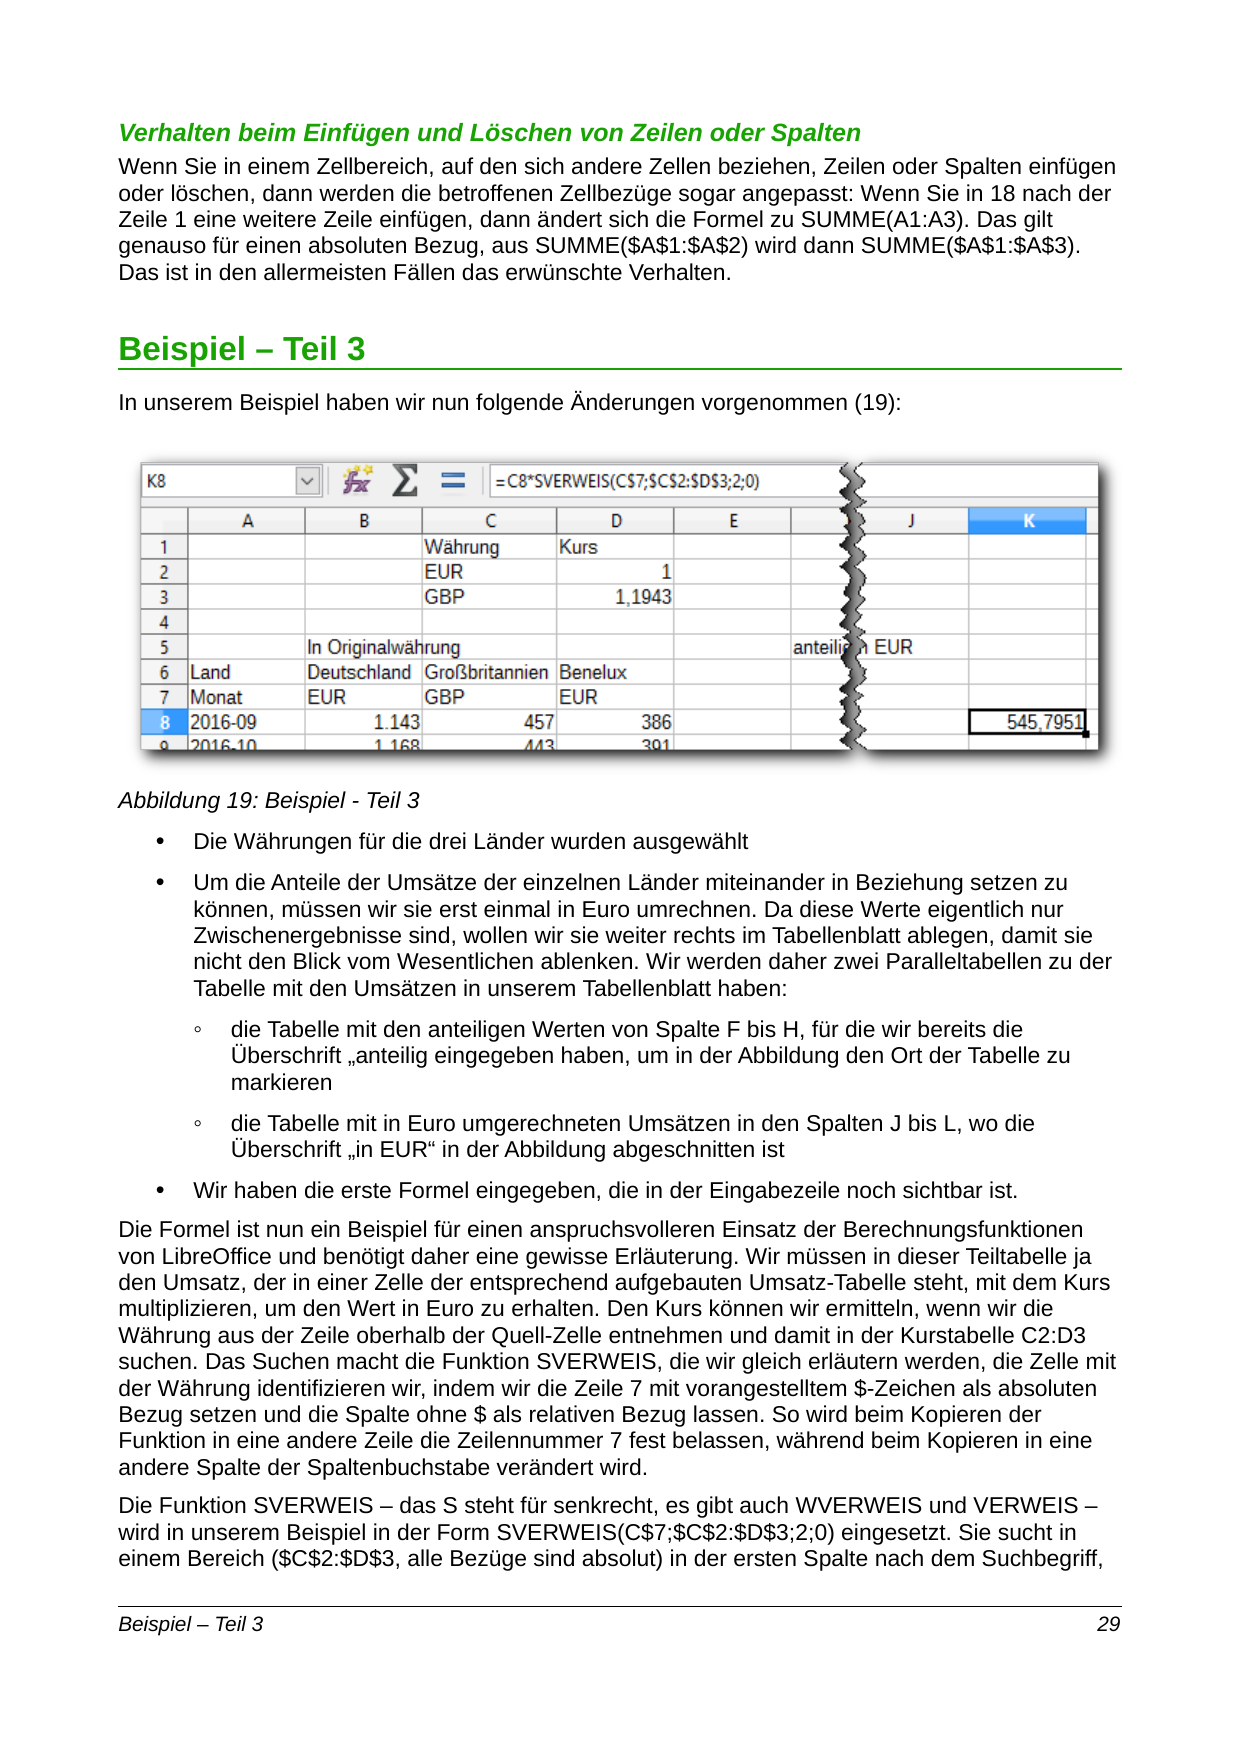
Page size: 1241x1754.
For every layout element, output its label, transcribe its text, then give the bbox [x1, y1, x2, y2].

list Um die Anteile der Umsätze der einzelnen Länder miteinander in Beziehung setzen zu können, müssen wir sie erst einmal in Euro umrechnen. Da diese Werte eigentlich nur Zwischenergebnisse sind, wollen wir sie weiter rechts im Tabellenblatt ablegen, damit sie nicht den Blick vom Wesentlichen ablenken. Wir werden daher zwei Paralleltabellen zu der Tabelle mit den Umsätzen in unserem Tabellenblatt haben: [156, 867, 1122, 1001]
list die Tabelle mit in Euro umgerechneten Umsätzen in den Spalten J bis L, wo die Überschrift „in EUR“ in der Abbildung abgeschnitten ist [193, 1107, 1122, 1163]
list Die Währungen für die drei Länder wurden ausgewählt [156, 826, 1122, 854]
text Wenn Sie in einem Zellbereich, auf den sich andere Zellen beziehen, Zeilen oder Spalten einfügen oder löschen, dann werden die betroffenen Zellbezüge sogar angepasst: Wenn Sie in Abbildung 18 nach der Zeile 1 eine weitere Zeile einfügen, dann ändert sich die Formel zu SUMME(A1:A3). Das gilt genauso für einen absoluten Bezug, aus SUMME($A$1:$A$2) wird dann SUMME($A$1:$A$3). Das ist in den allermeisten Fällen das erwünschte Verhalten. [118, 153, 1122, 285]
text Abbildung 19: Beispiel - Teil 3 [118, 787, 1122, 813]
list die Tabelle mit den anteiligen Werten von Spalte F bis H, für die wir bereits die Überschrift „anteilig eingegeben haben, um in der Abbildung den Ort der Tabelle zu markieren [193, 1013, 1122, 1095]
text Die Funktion SVERWEIS – das S steht für senkrecht, es gibt auch WVERWEIS und VERWEIS – wird in unserem Beispiel in der Form SVERWEIS(C$7;$C$2:$D$3;2;0) eingesetzt. Sie sucht in einem Bereich ($C$2:$D$3, alle Bezüge sind absolut) in der ersten Spalte nach dem Suchbegriff, [118, 1492, 1122, 1571]
text Die Formel ist nun ein Beispiel für einen anspruchsvolleren Einsatz der Berechnungsfunktionen von LibreOffice und benötigt daher eine gewisse Erläuterung. Wir müssen in dieser Teiltabelle ja den Umsatz, der in einer Zelle der entsprechend aufgebauten Umsatz-Tabelle steht, mit dem Kurs multiplizieren, um den Wert in Euro zu erhalten. Den Kurs können wir ermitteln, wenn wir die Währung aus der Zeile oberhalb der Quell-Zelle entnehmen und damit in der Kurstabelle C2:D3 suchen. Das Suchen macht die Funktion SVERWEIS, die wir gleich erläutern werden, die Zelle mit der Währung identifizieren wir, indem wir die Zeile 7 mit vorangestelltem $-Zeichen als absoluten Bezug setzen und die Spalte ohne $ als relativen Bezug lassen. So wird beim Kopieren der Funktion in eine andere Zeile die Zeilennummer 7 fest belassen, während beim Kopieren in eine andere Spalte der Spaltenbuchstabe verändert wird. [118, 1216, 1122, 1480]
text In unserem Beispiel haben wir nun folgende Änderungen vorgenommen (Abbildung 19): [118, 389, 1122, 415]
picture [118, 440, 1123, 775]
subtitle Verhalten beim Einfügen und Löschen von Zeilen oder Spalten [118, 118, 1122, 147]
subtitle Beispiel – Teil 3 [118, 329, 1122, 368]
list Wir haben die erste Formel eingegeben, die in der Eingabezeile noch sichtbar ist. [156, 1175, 1122, 1204]
